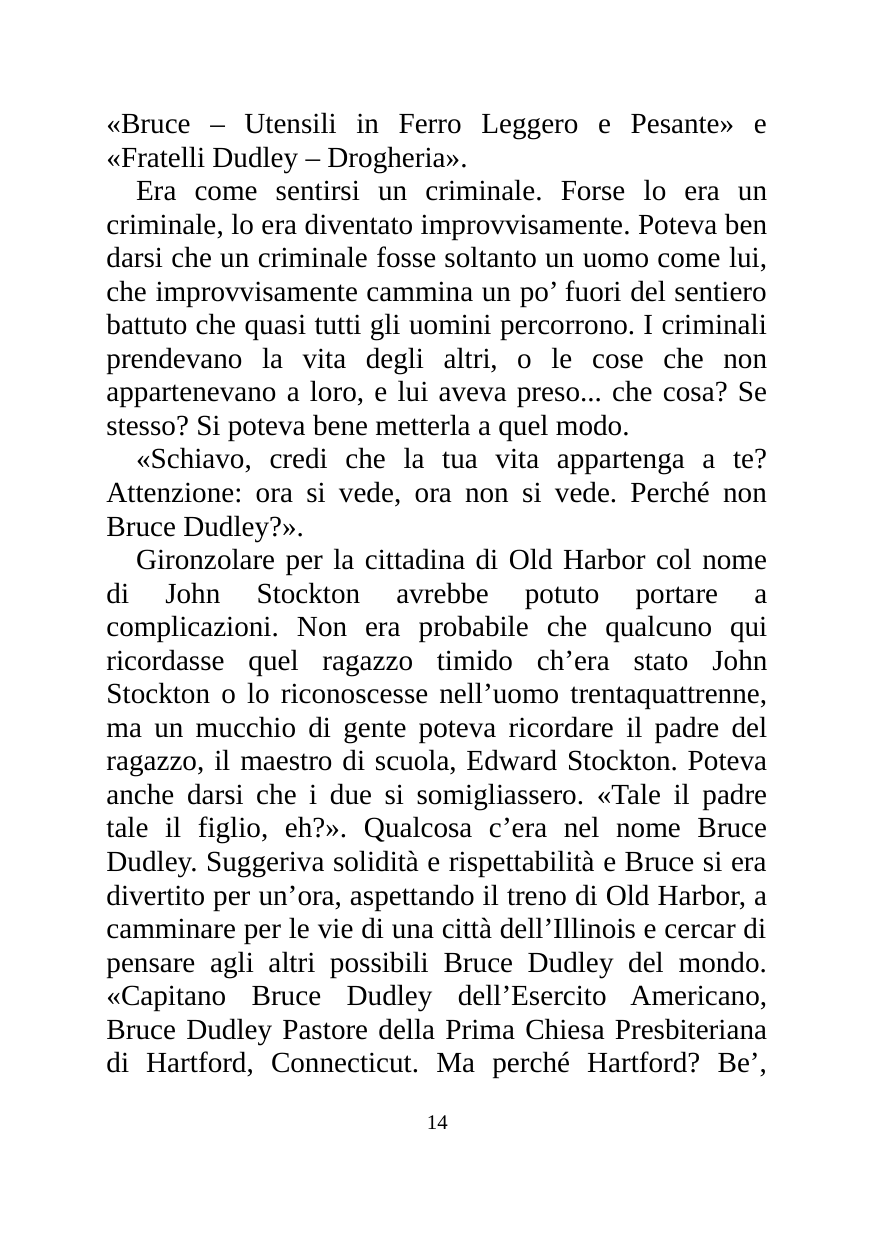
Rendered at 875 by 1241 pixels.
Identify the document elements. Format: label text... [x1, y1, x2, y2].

text «Bruce – Utensili in Ferro Leggero e Pesante» e «Fratelli Dudley – Drogheria». [106, 106, 768, 173]
text Era come sentirsi un criminale. Forse lo era un criminale, lo era diventato improvvisamente. Poteva ben darsi che un criminale fosse soltanto un uomo come lui, che improvvisamente cammina un po’ fuori del sentiero battuto che quasi tutti gli uomini percorrono. I criminali prendevano la vita degli altri, o le cose che non appartenevano a loro, e lui aveva preso... che cosa? Se stesso? Si poteva bene metterla a quel modo. [106, 173, 768, 442]
text Gironzolare per la cittadina di Old Harbor col nome di John Stockton avrebbe potuto portare a complicazioni. Non era probabile che qualcuno qui ricordasse quel ragazzo timido ch’era stato John Stockton o lo riconoscesse nell’uomo trentaquattrenne, ma un mucchio di gente poteva ricordare il padre del ragazzo, il maestro di scuola, Edward Stockton. Poteva anche darsi che i due si somigliassero. «Tale il padre tale il figlio, eh?». Qualcosa c’era nel nome Bruce Dudley. Suggeriva solidità e rispettabilità e Bruce si era divertito per un’ora, aspettando il treno di Old Harbor, a camminare per le vie di una città dell’Illinois e cercar di pensare agli altri possibili Bruce Dudley del mondo. «Capitano Bruce Dudley dell’Esercito Americano, Bruce Dudley Pastore della Prima Chiesa Presbiteriana di Hartford, Connecticut. Ma perché Hartford? Be’, [106, 542, 768, 1079]
text «Schiavo, credi che la tua vita appartenga a te? Attenzione: ora si vede, ora non si vede. Perché non Bruce Dudley?». [106, 442, 768, 542]
